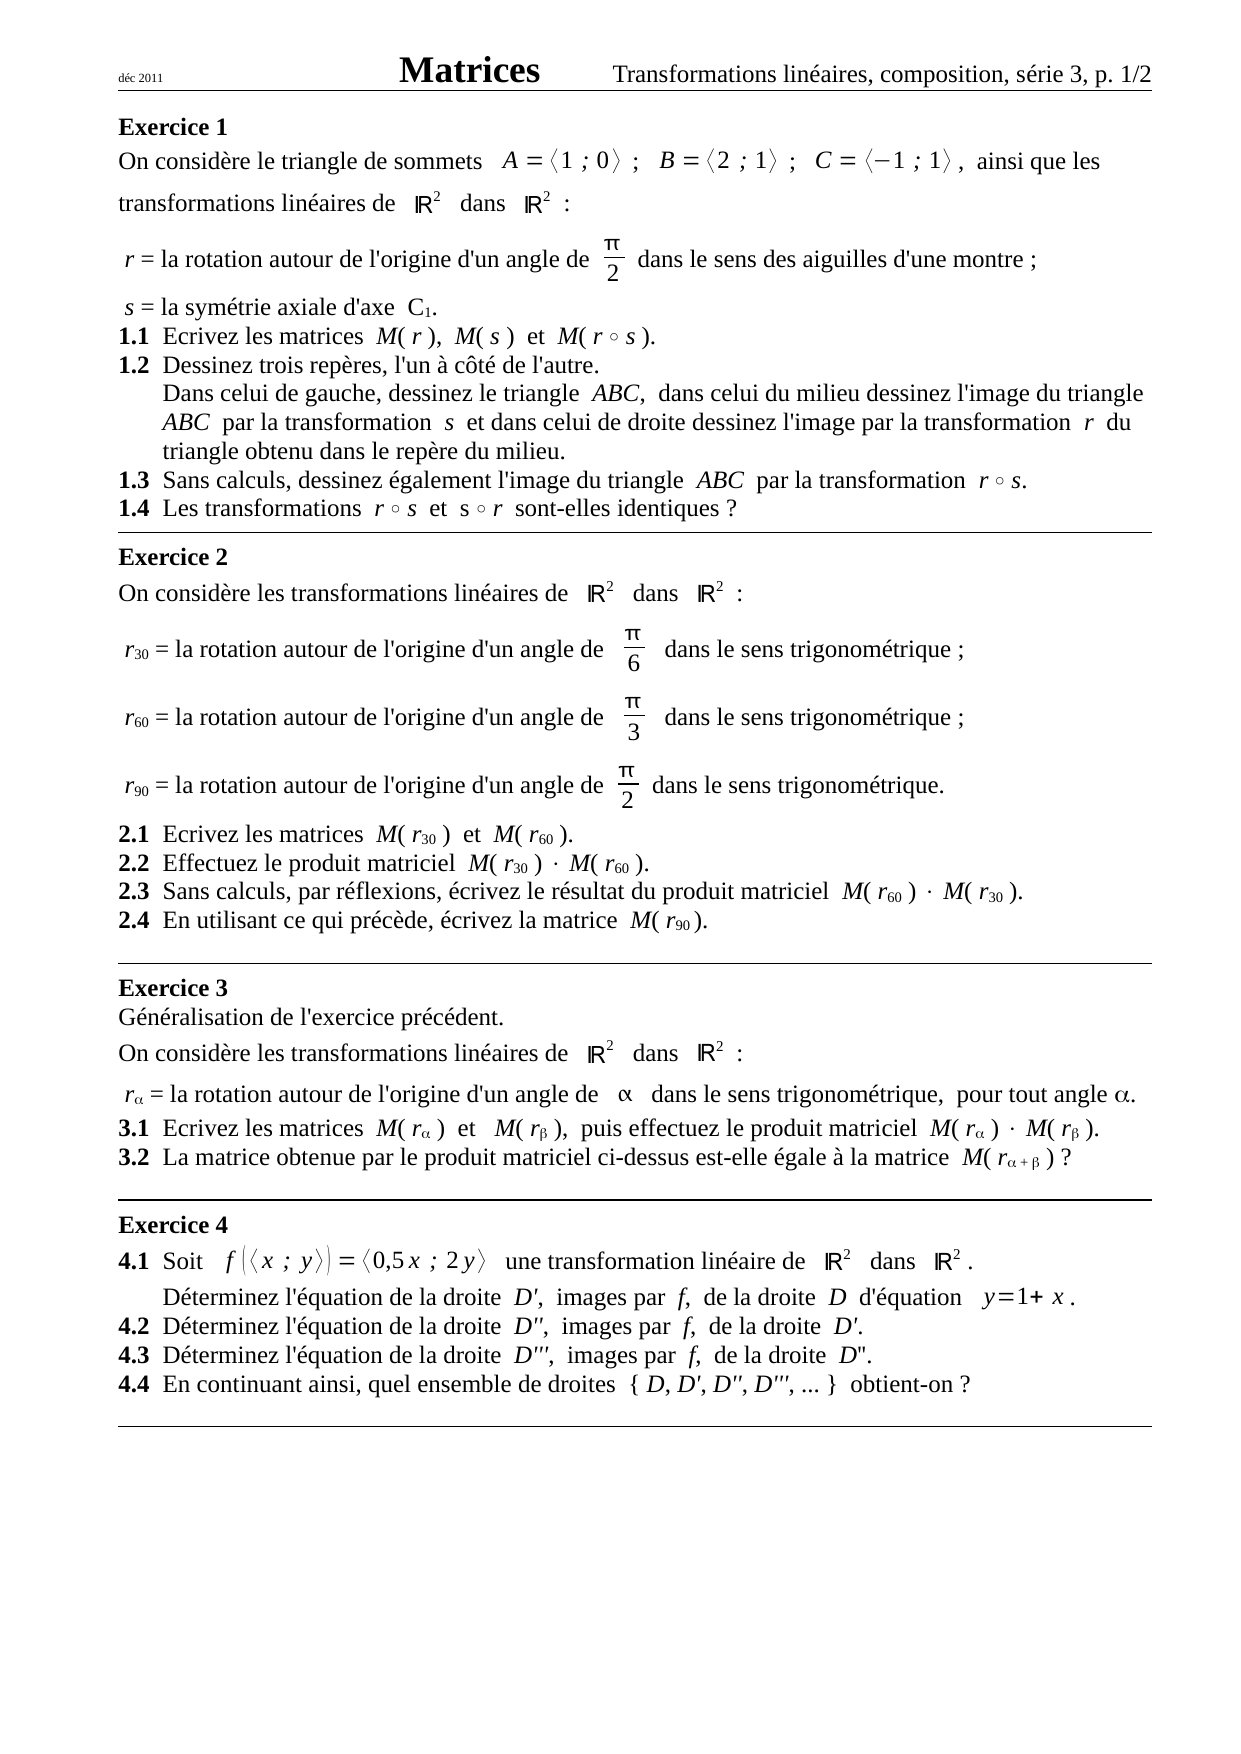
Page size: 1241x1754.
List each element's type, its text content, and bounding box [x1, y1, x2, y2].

text Exercice 3 [118, 973, 1152, 1002]
text On considère le triangle de sommets ; ; , ainsi que les transformations linéaires de dans : [118, 141, 1152, 224]
text 2.4 En utilisant ce qui précède, écrivez la matrice M( r90 ). [118, 905, 1152, 934]
text r = la rotation autour de l'origine d'un angle de dans le sens des aiguilles d'une montre ; s = la symétrie axiale d'axe C1. [118, 224, 1152, 321]
text r = la rotation autour de l'origine d'un angle de dans le sens trigonométrique, pour tout angle . [118, 1074, 1152, 1113]
text Déterminez l'équation de la droite D', images par f, de la droite D d'équation . [118, 1282, 1152, 1311]
text 3.2 La matrice obtenue par le produit matriciel ci-dessus est-elle égale à la matrice M( r +  ) ? [118, 1142, 1152, 1171]
text 4.2 Déterminez l'équation de la droite D'', images par f, de la droite D'. [118, 1311, 1152, 1340]
text 3.1 Ecrivez les matrices M( r ) et M( r ), puis effectuez le produit matriciel M( r )  M( r ). [118, 1113, 1152, 1142]
text 4.3 Déterminez l'équation de la droite D''', images par f, de la droite D''. [118, 1340, 1152, 1369]
text r30 = la rotation autour de l'origine d'un angle de dans le sens trigonométrique ; r60 = la rotation autour de l'origine d'un angle de dans le sens trigonométrique ; r90 = la rotation autour de l'origine d'un angle de dans le sens trigonométrique. [118, 614, 1152, 819]
text 1.2 Dessinez trois repères, l'un à côté de l'autre. [118, 350, 1152, 378]
text On considère les transformations linéaires de dans : [118, 1031, 1152, 1074]
text 2.3 Sans calculs, par réflexions, écrivez le résultat du produit matriciel M( r60 )  M( r30 ). [118, 876, 1152, 905]
text 2.2 Effectuez le produit matriciel M( r30 )  M( r60 ). [118, 848, 1152, 876]
text Exercice 4 [118, 1210, 1152, 1239]
text 1.4 Les transformations r  s et s  r sont-elles identiques ? [118, 493, 1152, 522]
text Dans celui de gauche, dessinez le triangle ABC, dans celui du milieu dessinez l'image du triangle ABC par la transformation s et dans celui de droite dessinez l'image par la transformation r du triangle obtenu dans le repère du milieu. [118, 378, 1152, 465]
text Généralisation de l'exercice précédent. [118, 1002, 1152, 1031]
text Exercice 1 [118, 112, 1152, 141]
text 4.1 Soit une transformation linéaire de dans . [118, 1239, 1152, 1282]
text 4.4 En continuant ainsi, quel ensemble de droites { D, D', D'', D''', ... } obtient-on ? [118, 1369, 1152, 1397]
text On considère les transformations linéaires de dans : [118, 571, 1152, 614]
text 1.3 Sans calculs, dessinez également l'image du triangle ABC par la transformation r  s. [118, 465, 1152, 493]
text Exercice 2 [118, 542, 1152, 571]
text 1.1 Ecrivez les matrices M( r ), M( s ) et M( r  s ). [118, 321, 1152, 350]
text 2.1 Ecrivez les matrices M( r30 ) et M( r60 ). [118, 819, 1152, 848]
